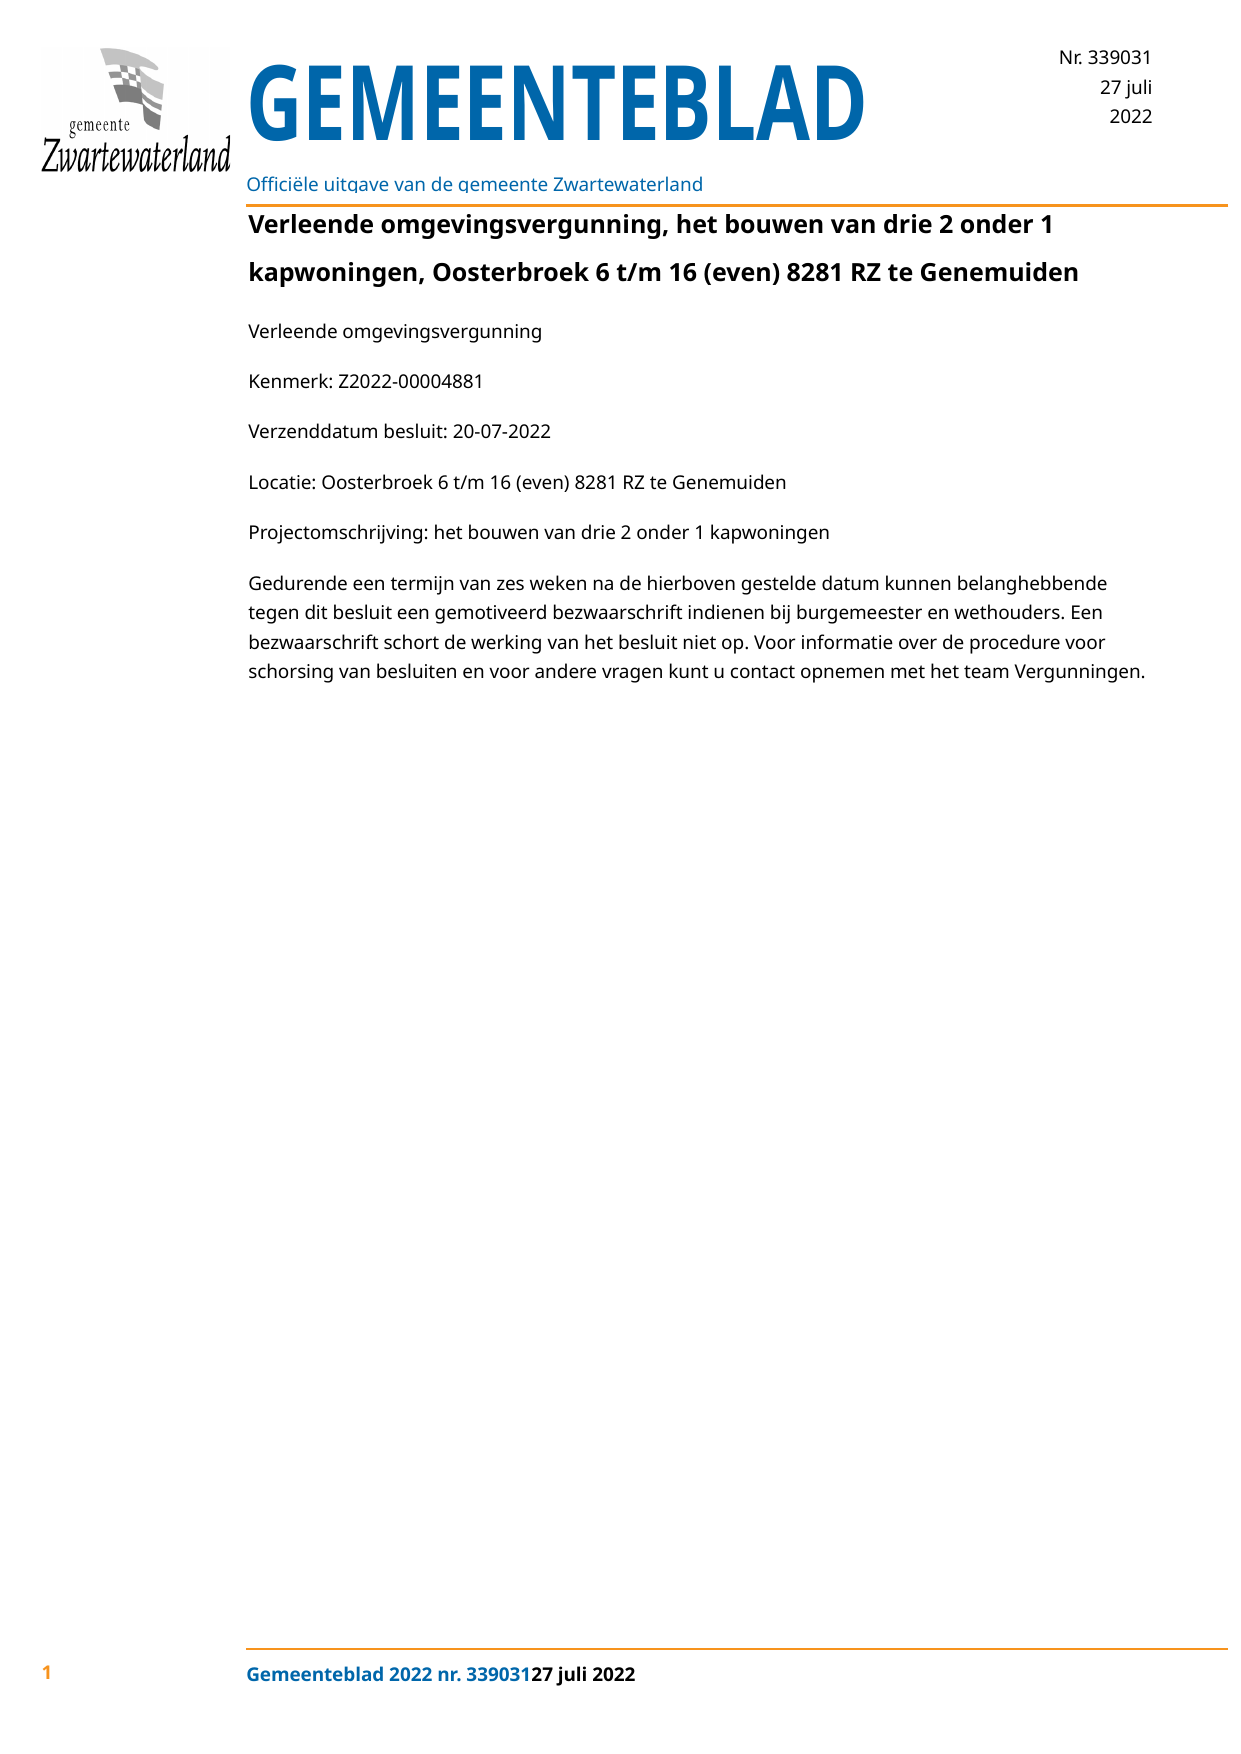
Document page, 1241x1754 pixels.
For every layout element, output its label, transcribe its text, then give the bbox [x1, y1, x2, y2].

text Verzenddatum besluit: 20-07-2022 [248, 419, 1152, 444]
text Projectomschrijving: het bouwen van drie 2 onder 1 kapwoningen [248, 519, 1152, 545]
text Verleende omgevingsvergunning [248, 318, 1152, 344]
text Gedurende een termijn van zes weken na de hierboven gestelde datum kunnen belanghebbende tegen dit besluit een gemotiveerd bezwaarschrift indienen bij burgemeester en wethouders. Een bezwaarschrift schort de werking van het besluit niet op. Voor informatie over de procedure voor schorsing van besluiten en voor andere vragen kunt u contact opnemen met het team Vergunningen. [248, 570, 1152, 684]
text Verleende omgevingsvergunning, het bouwen van drie 2 onder 1 kapwoningen, Oosterbroek 6 t/m 16 (even) 8281 RZ te Genemuiden [248, 207, 1152, 288]
picture [41, 47, 231, 172]
text Kenmerk: Z2022-00004881 [248, 368, 1152, 394]
text Locatie: Oosterbroek 6 t/m 16 (even) 8281 RZ te Genemuiden [248, 469, 1152, 495]
